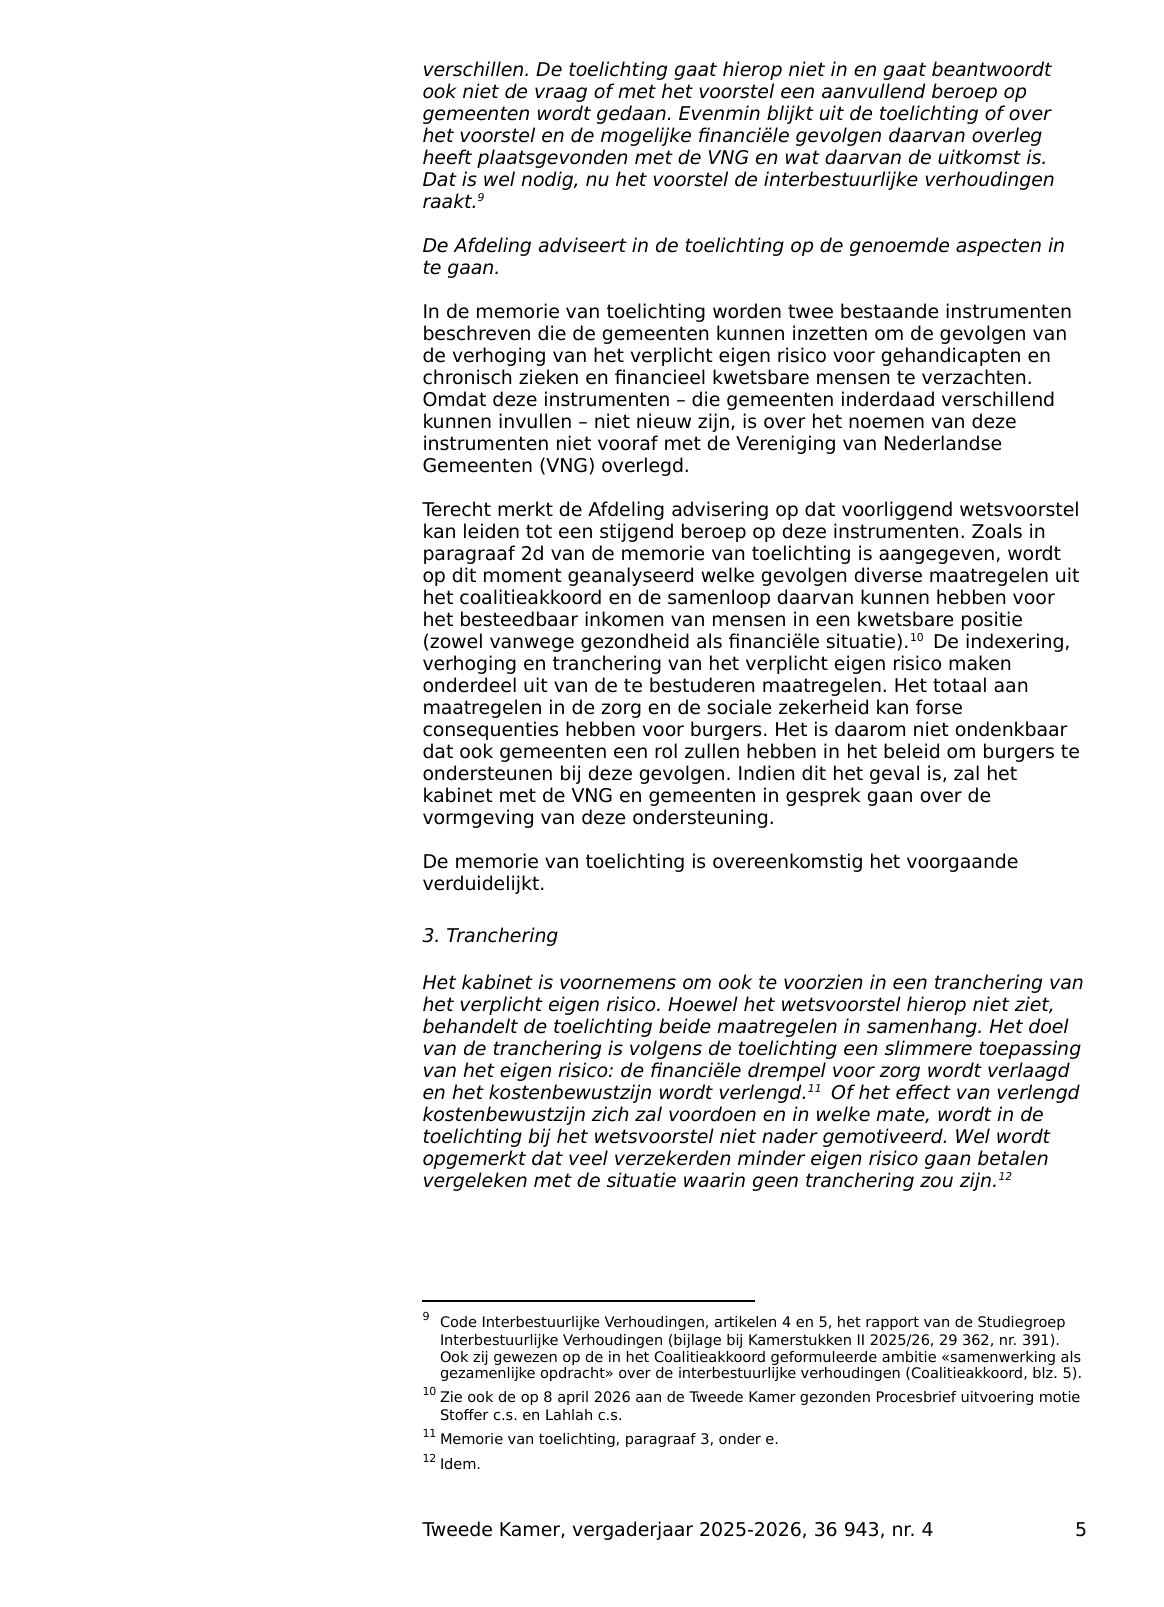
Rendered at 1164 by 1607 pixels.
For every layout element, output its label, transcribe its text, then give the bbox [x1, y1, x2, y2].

text Code Interbestuurlijke Verhoudingen, artikelen 4 en 5, het rapport van de Studiegroep Interbestuurlijke Verhoudingen (bijlage bij Kamerstukken II 2025/26, 29 362, nr. 391). Ook zij gewezen op de in het Coalitieakkoord geformuleerde ambitie «samenwerking als gezamenlijke opdracht» over de interbestuurlijke verhoudingen (Coalitieakkoord, blz. 5). [422, 1310, 1087, 1382]
text verschillen. De toelichting gaat hierop niet in en gaat beantwoordt ook niet de vraag of met het voorstel een aanvullend beroep op gemeenten wordt gedaan. Evenmin blijkt uit de toelichting of over het voorstel en de mogelijke financiële gevolgen daarvan overleg heeft plaatsgevonden met de VNG en wat daarvan de uitkomst is. Dat is wel nodig, nu het voorstel de interbestuurlijke verhoudingen raakt. [422, 59, 1087, 213]
text Memorie van toelichting, paragraaf 3, onder e. [422, 1427, 1087, 1449]
text De Afdeling adviseert in de toelichting op de genoemde aspecten in te gaan. [422, 235, 1087, 279]
text Terecht merkt de Afdeling advisering op dat voorliggend wetsvoorstel kan leiden tot een stijgend beroep op deze instrumenten. Zoals in paragraaf 2d van de memorie van toelichting is aangegeven, wordt op dit moment geanalyseerd welke gevolgen diverse maatregelen uit het coalitieakkoord en de samenloop daarvan kunnen hebben voor het besteedbaar inkomen van mensen in een kwetsbare positie (zowel vanwege gezondheid als financiële situatie). De indexering, verhoging en tranchering van het verplicht eigen risico maken onderdeel uit van de te bestuderen maatregelen. Het totaal aan maatregelen in de zorg en de sociale zekerheid kan forse consequenties hebben voor burgers. Het is daarom niet ondenkbaar dat ook gemeenten een rol zullen hebben in het beleid om burgers te ondersteunen bij deze gevolgen. Indien dit het geval is, zal het kabinet met de VNG en gemeenten in gesprek gaan over de vormgeving van deze ondersteuning. [422, 499, 1087, 829]
subtitle 3. Tranchering [422, 925, 1087, 947]
text In de memorie van toelichting worden twee bestaande instrumenten beschreven die de gemeenten kunnen inzetten om de gevolgen van de verhoging van het verplicht eigen risico voor gehandicapten en chronisch zieken en financieel kwetsbare mensen te verzachten. Omdat deze instrumenten – die gemeenten inderdaad verschillend kunnen invullen – niet nieuw zijn, is over het noemen van deze instrumenten niet vooraf met de Vereniging van Nederlandse Gemeenten (VNG) overlegd. [422, 301, 1087, 477]
text De memorie van toelichting is overeenkomstig het voorgaande verduidelijkt. [422, 851, 1087, 895]
text Idem. [422, 1452, 1087, 1474]
text Zie ook de op 8 april 2026 aan de Tweede Kamer gezonden Procesbrief uitvoering motie Stoffer c.s. en Lahlah c.s. [422, 1385, 1087, 1424]
text Het kabinet is voornemens om ook te voorzien in een tranchering van het verplicht eigen risico. Hoewel het wetsvoorstel hierop niet ziet, behandelt de toelichting beide maatregelen in samenhang. Het doel van de tranchering is volgens de toelichting een slimmere toepassing van het eigen risico: de financiële drempel voor zorg wordt verlaagd en het kostenbewustzijn wordt verlengd. Of het effect van verlengd kostenbewustzijn zich zal voordoen en in welke mate, wordt in de toelichting bij het wetsvoorstel niet nader gemotiveerd. Wel wordt opgemerkt dat veel verzekerden minder eigen risico gaan betalen vergeleken met de situatie waarin geen tranchering zou zijn. [422, 972, 1087, 1192]
